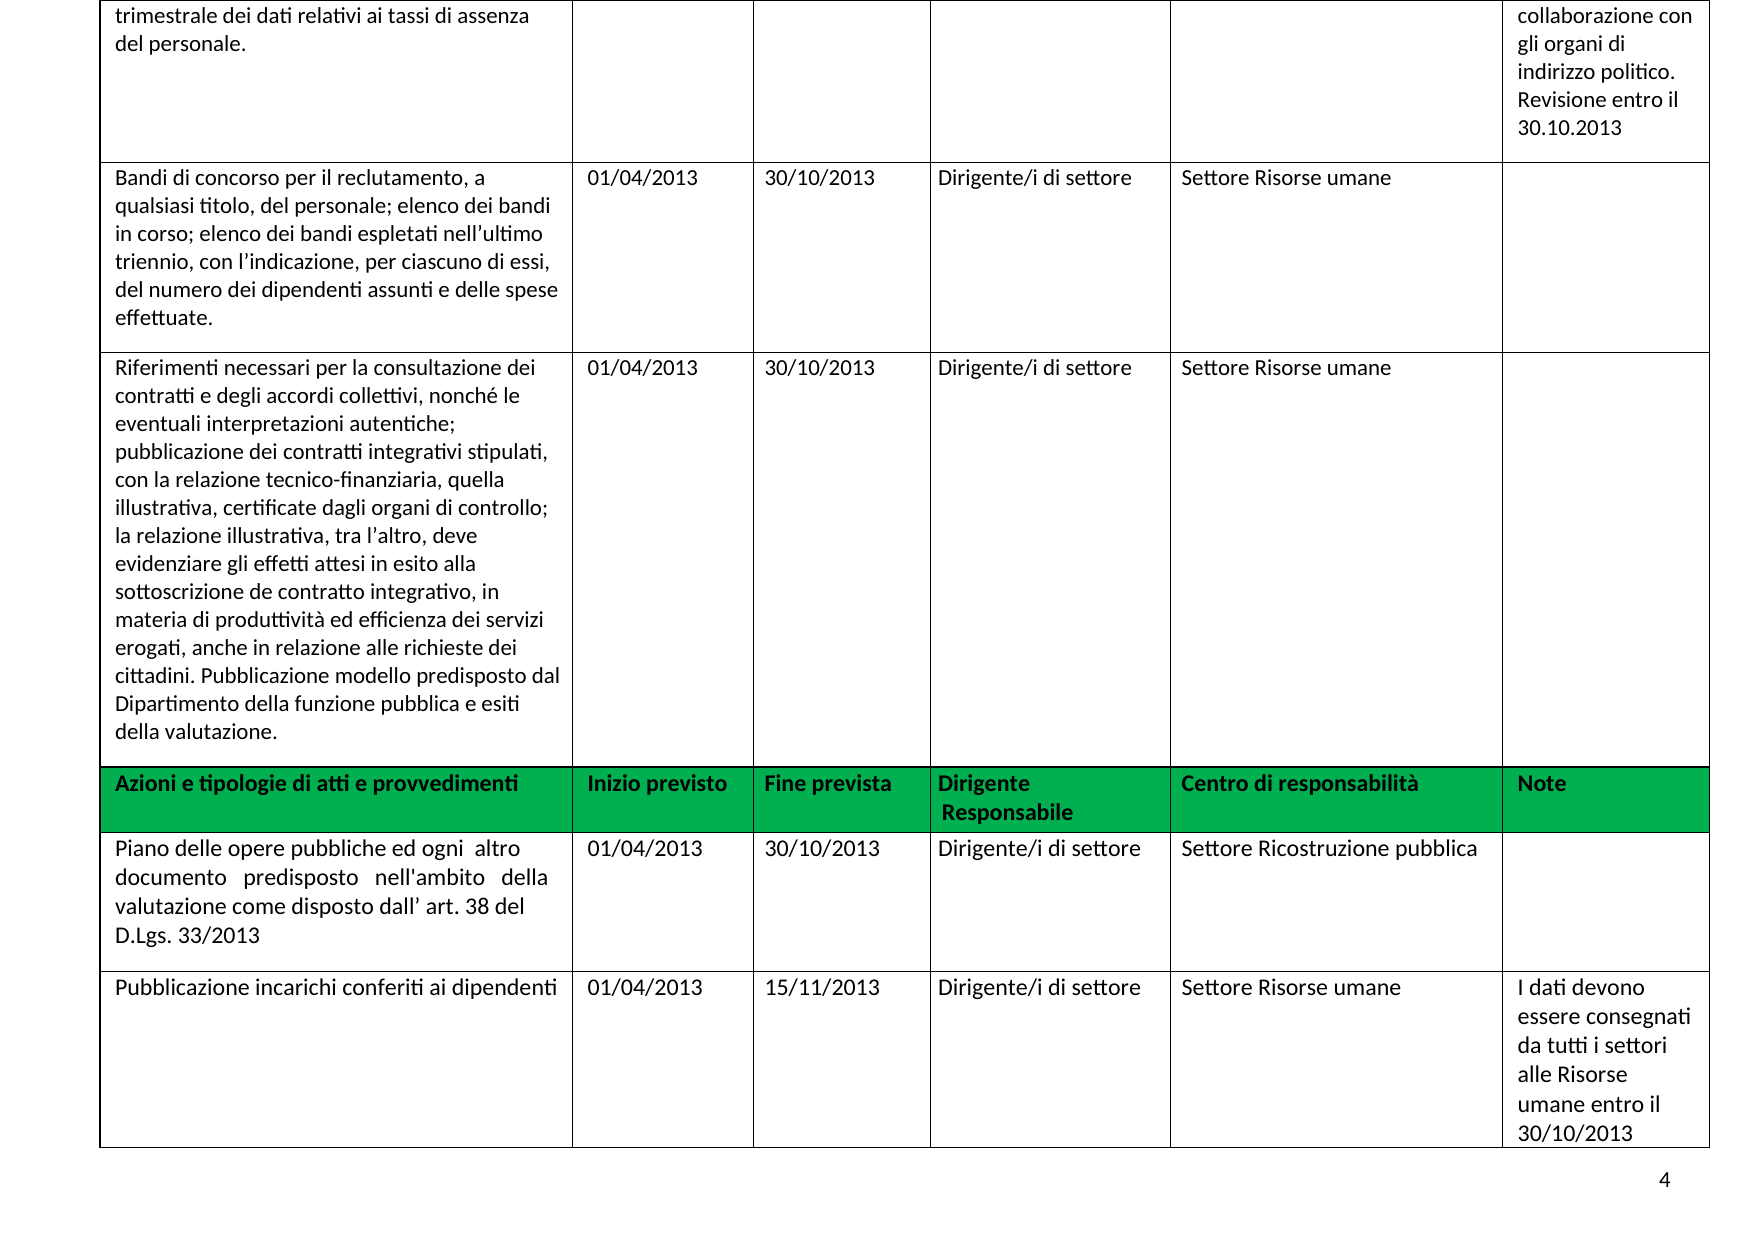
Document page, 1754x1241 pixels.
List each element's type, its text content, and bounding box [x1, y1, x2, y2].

table_cell [1503, 833, 1709, 971]
table_cell Dirigente/i di settore [931, 163, 1170, 352]
table_header Inizio previsto [573, 768, 753, 832]
table_cell collaborazione con gli organi di indirizzo politico. Revisione entro il 30.10.2013 [1503, 1, 1709, 162]
table_header Note [1503, 768, 1709, 832]
table_cell 30/10/2013 [754, 833, 930, 971]
table_cell Settore Risorse umane [1171, 163, 1502, 352]
table_cell [931, 1, 1170, 162]
table_cell Piano delle opere pubbliche ed ogni altro documento predisposto nell'ambito della valutazione come disposto dall’ art. 38 del D.Lgs. 33/2013 [101, 833, 572, 971]
table_cell [754, 1, 930, 162]
table_cell trimestrale dei dati relativi ai tassi di assenza del personale. [101, 1, 572, 162]
table_cell 30/10/2013 [754, 353, 930, 766]
table_cell Pubblicazione incarichi conferiti ai dipendenti [101, 972, 572, 1147]
table_cell Settore Risorse umane [1171, 353, 1502, 766]
table_header Fine prevista [754, 768, 930, 832]
table_cell Bandi di concorso per il reclutamento, a qualsiasi titolo, del personale; elenco dei bandi in corso; elenco dei bandi espletati nell’ultimo triennio, con l’indicazione, per ciascuno di essi, del numero dei dipendenti assunti e delle spese effettuate. [101, 163, 572, 352]
table_cell [1503, 353, 1709, 766]
table_cell [573, 1, 753, 162]
table_header Centro di responsabilità [1171, 768, 1502, 832]
table_cell 01/04/2013 [573, 353, 753, 766]
table_cell 30/10/2013 [754, 163, 930, 352]
table_header Azioni e tipologie di atti e provvedimenti [101, 768, 572, 832]
table_cell Dirigente/i di settore [931, 353, 1170, 766]
table_cell 01/04/2013 [573, 972, 753, 1147]
table_cell Settore Ricostruzione pubblica [1171, 833, 1502, 971]
table_cell 15/11/2013 [754, 972, 930, 1147]
table_cell [1171, 1, 1502, 162]
table_cell [1503, 163, 1709, 352]
table_cell Dirigente/i di settore [931, 833, 1170, 971]
table_cell 01/04/2013 [573, 833, 753, 971]
table_cell I dati devono essere consegnati da tutti i settori alle Risorse umane entro il 30/10/2013 [1503, 972, 1709, 1147]
table_cell Dirigente/i di settore [931, 972, 1170, 1147]
table_header Dirigente Responsabile [931, 768, 1170, 832]
table_cell Settore Risorse umane [1171, 972, 1502, 1147]
table_cell Riferimenti necessari per la consultazione dei contratti e degli accordi collettivi, nonché le eventuali interpretazioni autentiche; pubblicazione dei contratti integrativi stipulati, con la relazione tecnico-finanziaria, quella illustrativa, certificate dagli organi di controllo; la relazione illustrativa, tra l’altro, deve evidenziare gli effetti attesi in esito alla sottoscrizione de contratto integrativo, in materia di produttività ed efficienza dei servizi erogati, anche in relazione alle richieste dei cittadini. Pubblicazione modello predisposto dal Dipartimento della funzione pubblica e esiti della valutazione. [101, 353, 572, 766]
table_cell 01/04/2013 [573, 163, 753, 352]
